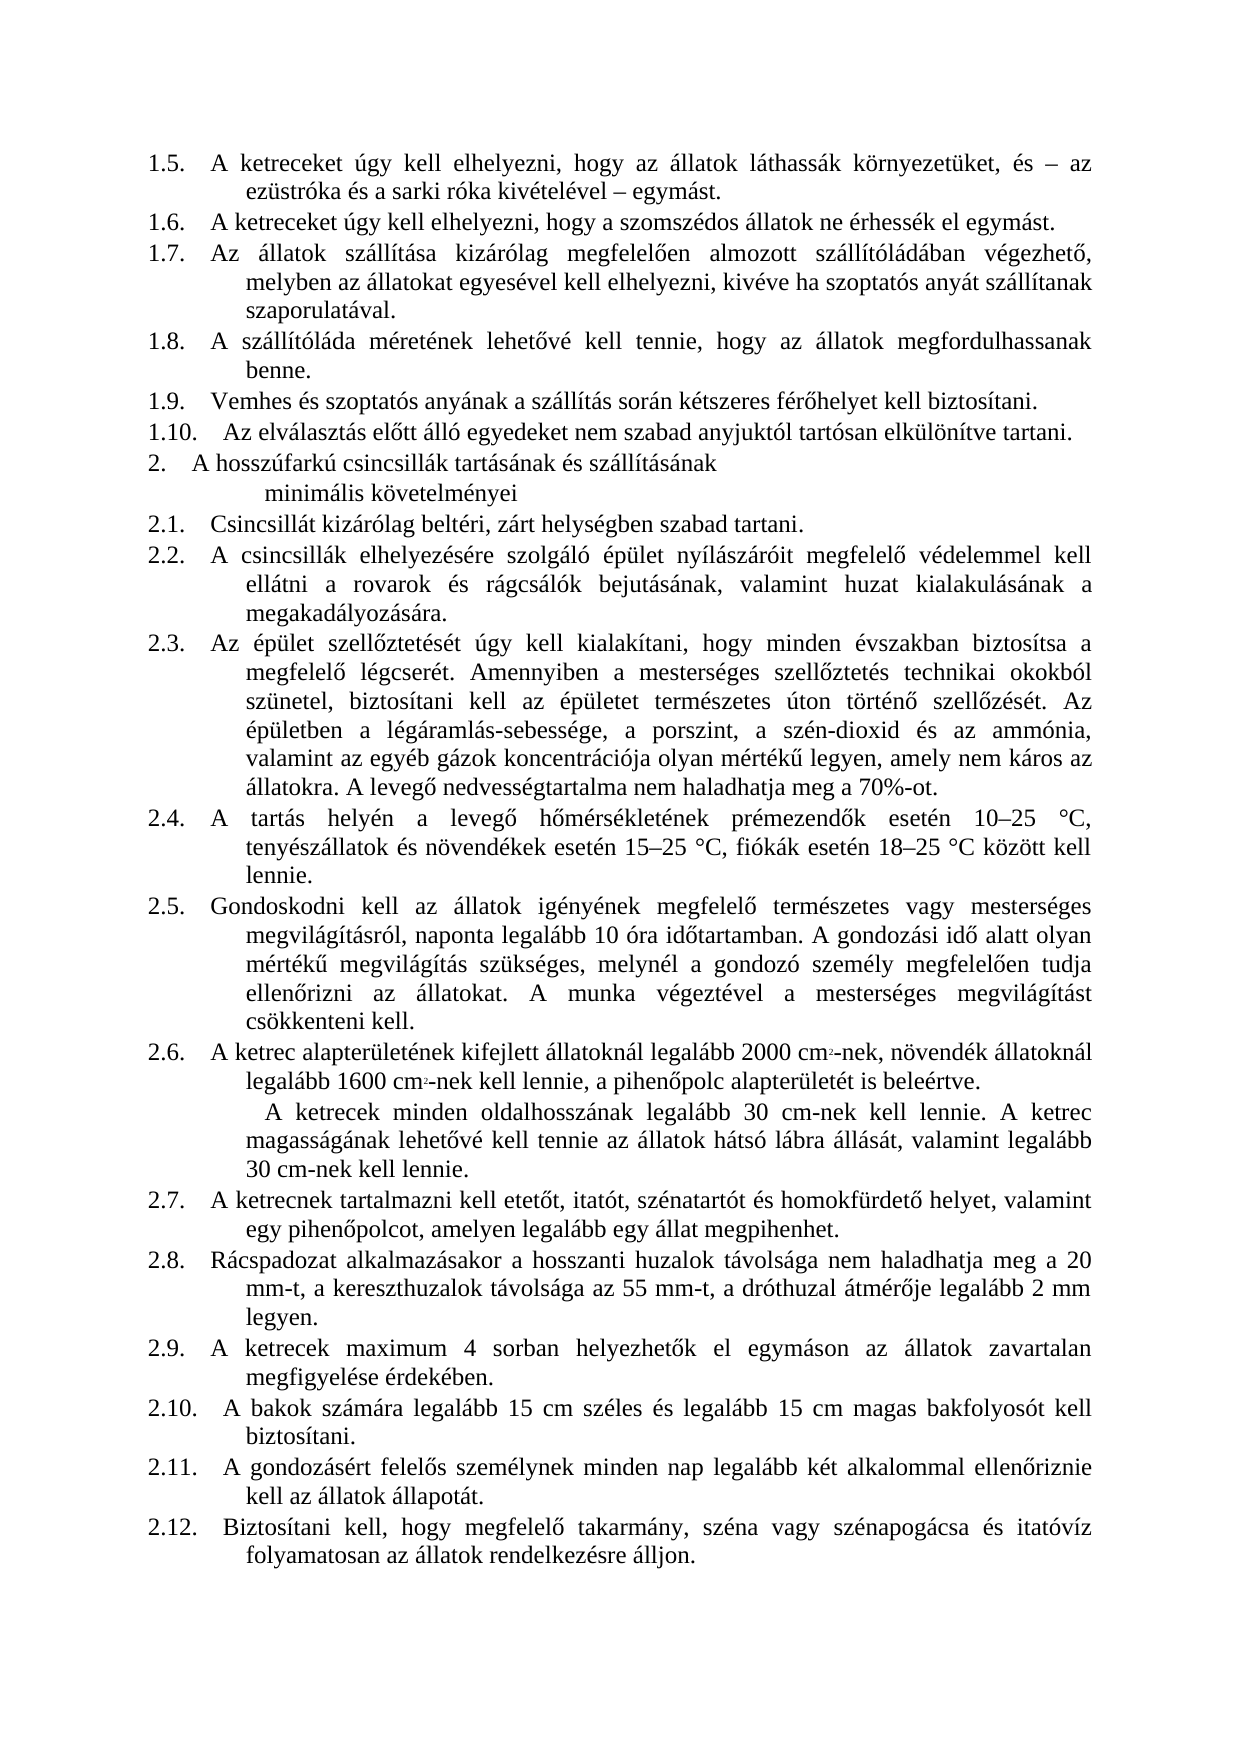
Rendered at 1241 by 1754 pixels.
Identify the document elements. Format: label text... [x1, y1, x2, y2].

text 1.8. A szállítóláda méretének lehetővé kell tennie, hogy az állatok megfordulhassanak benne. [148, 326, 1093, 384]
text 1.10. Az elválasztás előtt álló egyedeket nem szabad anyjuktól tartósan elkülönítve tartani. [148, 417, 1093, 446]
text 1.7. Az állatok szállítása kizárólag megfelelően almozott szállítóládában végezhető, melyben az állatokat egyesével kell elhelyezni, kivéve ha szoptatós anyát szállítanak szaporulatával. [148, 238, 1093, 324]
text 2.10. A bakok számára legalább 15 cm széles és legalább 15 cm magas bakfolyosót kell biztosítani. [148, 1393, 1093, 1450]
text minimális követelményei [246, 478, 1093, 507]
text 2.2. A csincsillák elhelyezésére szolgáló épület nyílászáróit megfelelő védelemmel kell ellátni a rovarok és rágcsálók bejutásának, valamint huzat kialakulásának a megakadályozására. [148, 540, 1093, 626]
text 2. A hosszúfarkú csincsillák tartásának és szállításának [148, 448, 1093, 476]
text 2.7. A ketrecnek tartalmazni kell etetőt, itatót, szénatartót és homokfürdető helyet, valamint egy pihenőpolcot, amelyen legalább egy állat megpihenhet. [148, 1185, 1093, 1243]
text 2.5. Gondoskodni kell az állatok igényének megfelelő természetes vagy mesterséges megvilágításról, naponta legalább 10 óra időtartamban. A gondozási idő alatt olyan mértékű megvilágítás szükséges, melynél a gondozó személy megfelelően tudja ellenőrizni az állatokat. A munka végeztével a mesterséges megvilágítást csökkenteni kell. [148, 891, 1093, 1035]
text 2.8. Rácspadozat alkalmazásakor a hosszanti huzalok távolsága nem haladhatja meg a 20 mm-t, a kereszthuzalok távolsága az 55 mm-t, a dróthuzal átmérője legalább 2 mm legyen. [148, 1245, 1093, 1331]
text 2.4. A tartás helyén a levegő hőmérsékletének prémezendők esetén 10–25 °C, tenyészállatok és növendékek esetén 15–25 °C, fiókák esetén 18–25 °C között kell lennie. [148, 803, 1093, 889]
text 2.12. Biztosítani kell, hogy megfelelő takarmány, széna vagy szénapogácsa és itatóvíz folyamatosan az állatok rendelkezésre álljon. [148, 1512, 1093, 1569]
text 1.6. A ketreceket úgy kell elhelyezni, hogy a szomszédos állatok ne érhessék el egymást. [148, 207, 1093, 236]
text 2.1. Csincsillát kizárólag beltéri, zárt helységben szabad tartani. [148, 509, 1093, 538]
text 2.6. A ketrec alapterületének kifejlett állatoknál legalább 2000 cm2-nek, növendék állatoknál legalább 1600 cm2-nek kell lennie, a pihenőpolc alapterületét is beleértve. [148, 1037, 1093, 1095]
text 2.3. Az épület szellőztetését úgy kell kialakítani, hogy minden évszakban biztosítsa a megfelelő légcserét. Amennyiben a mesterséges szellőztetés technikai okokból szünetel, biztosítani kell az épületet természetes úton történő szellőzését. Az épületben a légáramlás-sebessége, a porszint, a szén-dioxid és az ammónia, valamint az egyéb gázok koncentrációja olyan mértékű legyen, amely nem káros az állatokra. A levegő nedvességtartalma nem haladhatja meg a 70%-ot. [148, 628, 1093, 801]
text 2.9. A ketrecek maximum 4 sorban helyezhetők el egymáson az állatok zavartalan megfigyelése érdekében. [148, 1333, 1093, 1391]
text 1.9. Vemhes és szoptatós anyának a szállítás során kétszeres férőhelyet kell biztosítani. [148, 386, 1093, 415]
text A ketrecek minden oldalhosszának legalább 30 cm-nek kell lennie. A ketrec magasságának lehetővé kell tennie az állatok hátsó lábra állását, valamint legalább 30 cm-nek kell lennie. [246, 1097, 1093, 1183]
text 2.11. A gondozásért felelős személynek minden nap legalább két alkalommal ellenőriznie kell az állatok állapotát. [148, 1452, 1093, 1510]
text 1.5. A ketreceket úgy kell elhelyezni, hogy az állatok láthassák környezetüket, és – az ezüstróka és a sarki róka kivételével – egymást. [148, 148, 1093, 205]
